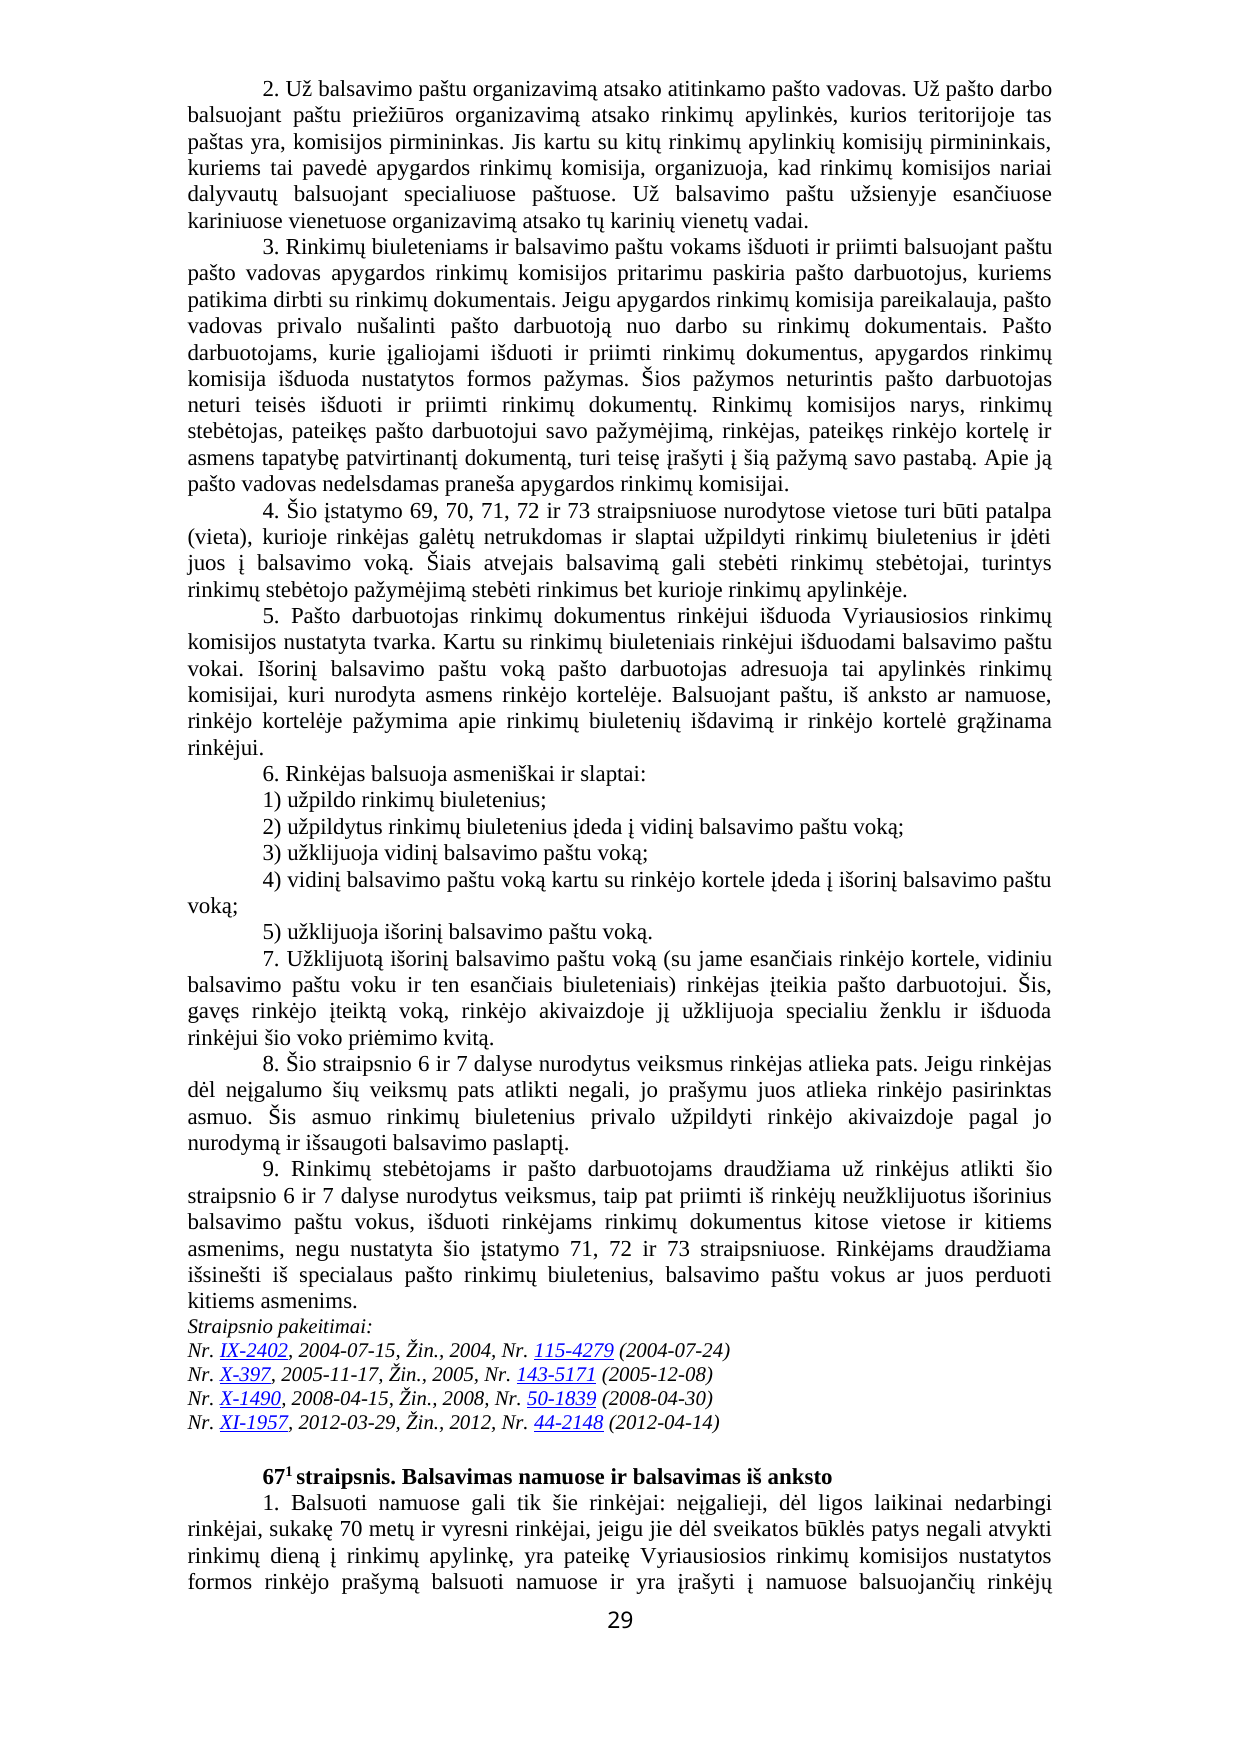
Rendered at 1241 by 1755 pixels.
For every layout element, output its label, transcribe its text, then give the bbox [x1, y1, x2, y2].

text 671 straipsnis. Balsavimas namuose ir balsavimas iš anksto [187, 1463, 1132, 1489]
text 8. Šio straipsnio 6 ir 7 dalyse nurodytus veiksmus rinkėjas atlieka pats. Jeigu rinkėjas dėl neįgalumo šių veiksmų pats atlikti negali, jo prašymu juos atlieka rinkėjo pasirinktas asmuo. Šis asmuo rinkimų biuletenius privalo užpildyti rinkėjo akivaizdoje pagal jo nurodymą ir išsaugoti balsavimo paslaptį. [187, 1050, 1053, 1156]
text 3) užklijuoja vidinį balsavimo paštu voką; [187, 839, 1053, 866]
text 6. Rinkėjas balsuoja asmeniškai ir slaptai: [187, 760, 1053, 787]
text Nr. X-1490, 2008-04-15, Žin., 2008, Nr. 50-1839 (2008-04-30) [187, 1386, 1053, 1410]
text 7. Užklijuotą išorinį balsavimo paštu voką (su jame esančiais rinkėjo kortele, vidiniu balsavimo paštu voku ir ten esančiais biuleteniais) rinkėjas įteikia pašto darbuotojui. Šis, gavęs rinkėjo įteiktą voką, rinkėjo akivaizdoje jį užklijuoja specialiu ženklu ir išduoda rinkėjui šio voko priėmimo kvitą. [187, 945, 1053, 1050]
text 3. Rinkimų biuleteniams ir balsavimo paštu vokams išduoti ir priimti balsuojant paštu pašto vadovas apygardos rinkimų komisijos pritarimu paskiria pašto darbuotojus, kuriems patikima dirbti su rinkimų dokumentais. Jeigu apygardos rinkimų komisija pareikalauja, pašto vadovas privalo nušalinti pašto darbuotoją nuo darbo su rinkimų dokumentais. Pašto darbuotojams, kurie įgaliojami išduoti ir priimti rinkimų dokumentus, apygardos rinkimų komisija išduoda nustatytos formos pažymas. Šios pažymos neturintis pašto darbuotojas neturi teisės išduoti ir priimti rinkimų dokumentų. Rinkimų komisijos narys, rinkimų stebėtojas, pateikęs pašto darbuotojui savo pažymėjimą, rinkėjas, pateikęs rinkėjo kortelę ir asmens tapatybę patvirtinantį dokumentą, turi teisę įrašyti į šią pažymą savo pastabą. Apie ją pašto vadovas nedelsdamas praneša apygardos rinkimų komisijai. [187, 233, 1053, 497]
text 1. Balsuoti namuose gali tik šie rinkėjai: neįgalieji, dėl ligos laikinai nedarbingi rinkėjai, sukakę 70 metų ir vyresni rinkėjai, jeigu jie dėl sveikatos būklės patys negali atvykti rinkimų dieną į rinkimų apylinkę, yra pateikę Vyriausiosios rinkimų komisijos nustatytos formos rinkėjo prašymą balsuoti namuose ir yra įrašyti į namuose balsuojančių rinkėjų [187, 1489, 1053, 1594]
text Nr. IX-2402, 2004-07-15, Žin., 2004, Nr. 115-4279 (2004-07-24) [187, 1338, 1053, 1362]
text 4. Šio įstatymo 69, 70, 71, 72 ir 73 straipsniuose nurodytose vietose turi būti patalpa (vieta), kurioje rinkėjas galėtų netrukdomas ir slaptai užpildyti rinkimų biuletenius ir įdėti juos į balsavimo voką. Šiais atvejais balsavimą gali stebėti rinkimų stebėtojai, turintys rinkimų stebėtojo pažymėjimą stebėti rinkimus bet kurioje rinkimų apylinkėje. [187, 497, 1053, 602]
text 1) užpildo rinkimų biuletenius; [187, 787, 1053, 813]
text 5. Pašto darbuotojas rinkimų dokumentus rinkėjui išduoda Vyriausiosios rinkimų komisijos nustatyta tvarka. Kartu su rinkimų biuleteniais rinkėjui išduodami balsavimo paštu vokai. Išorinį balsavimo paštu voką pašto darbuotojas adresuoja tai apylinkės rinkimų komisijai, kuri nurodyta asmens rinkėjo kortelėje. Balsuojant paštu, iš anksto ar namuose, rinkėjo kortelėje pažymima apie rinkimų biuletenių išdavimą ir rinkėjo kortelė grąžinama rinkėjui. [187, 602, 1053, 760]
text 2) užpildytus rinkimų biuletenius įdeda į vidinį balsavimo paštu voką; [187, 813, 1053, 839]
text 9. Rinkimų stebėtojams ir pašto darbuotojams draudžiama už rinkėjus atlikti šio straipsnio 6 ir 7 dalyse nurodytus veiksmus, taip pat priimti iš rinkėjų neužklijuotus išorinius balsavimo paštu vokus, išduoti rinkėjams rinkimų dokumentus kitose vietose ir kitiems asmenims, negu nustatyta šio įstatymo 71, 72 ir 73 straipsniuose. Rinkėjams draudžiama išsinešti iš specialaus pašto rinkimų biuletenius, balsavimo paštu vokus ar juos perduoti kitiems asmenims. [187, 1156, 1053, 1314]
text 4) vidinį balsavimo paštu voką kartu su rinkėjo kortele įdeda į išorinį balsavimo paštu voką; [187, 866, 1053, 918]
text Nr. X-397, 2005-11-17, Žin., 2005, Nr. 143-5171 (2005-12-08) [187, 1362, 1053, 1386]
text Straipsnio pakeitimai: [187, 1314, 1053, 1338]
text Nr. XI-1957, 2012-03-29, Žin., 2012, Nr. 44-2148 (2012-04-14) [187, 1410, 1053, 1434]
text 2. Už balsavimo paštu organizavimą atsako atitinkamo pašto vadovas. Už pašto darbo balsuojant paštu priežiūros organizavimą atsako rinkimų apylinkės, kurios teritorijoje tas paštas yra, komisijos pirmininkas. Jis kartu su kitų rinkimų apylinkių komisijų pirmininkais, kuriems tai pavedė apygardos rinkimų komisija, organizuoja, kad rinkimų komisijos nariai dalyvautų balsuojant specialiuose paštuose. Už balsavimo paštu užsienyje esančiuose kariniuose vienetuose organizavimą atsako tų karinių vienetų vadai. [187, 75, 1053, 233]
text 5) užklijuoja išorinį balsavimo paštu voką. [187, 918, 1053, 945]
